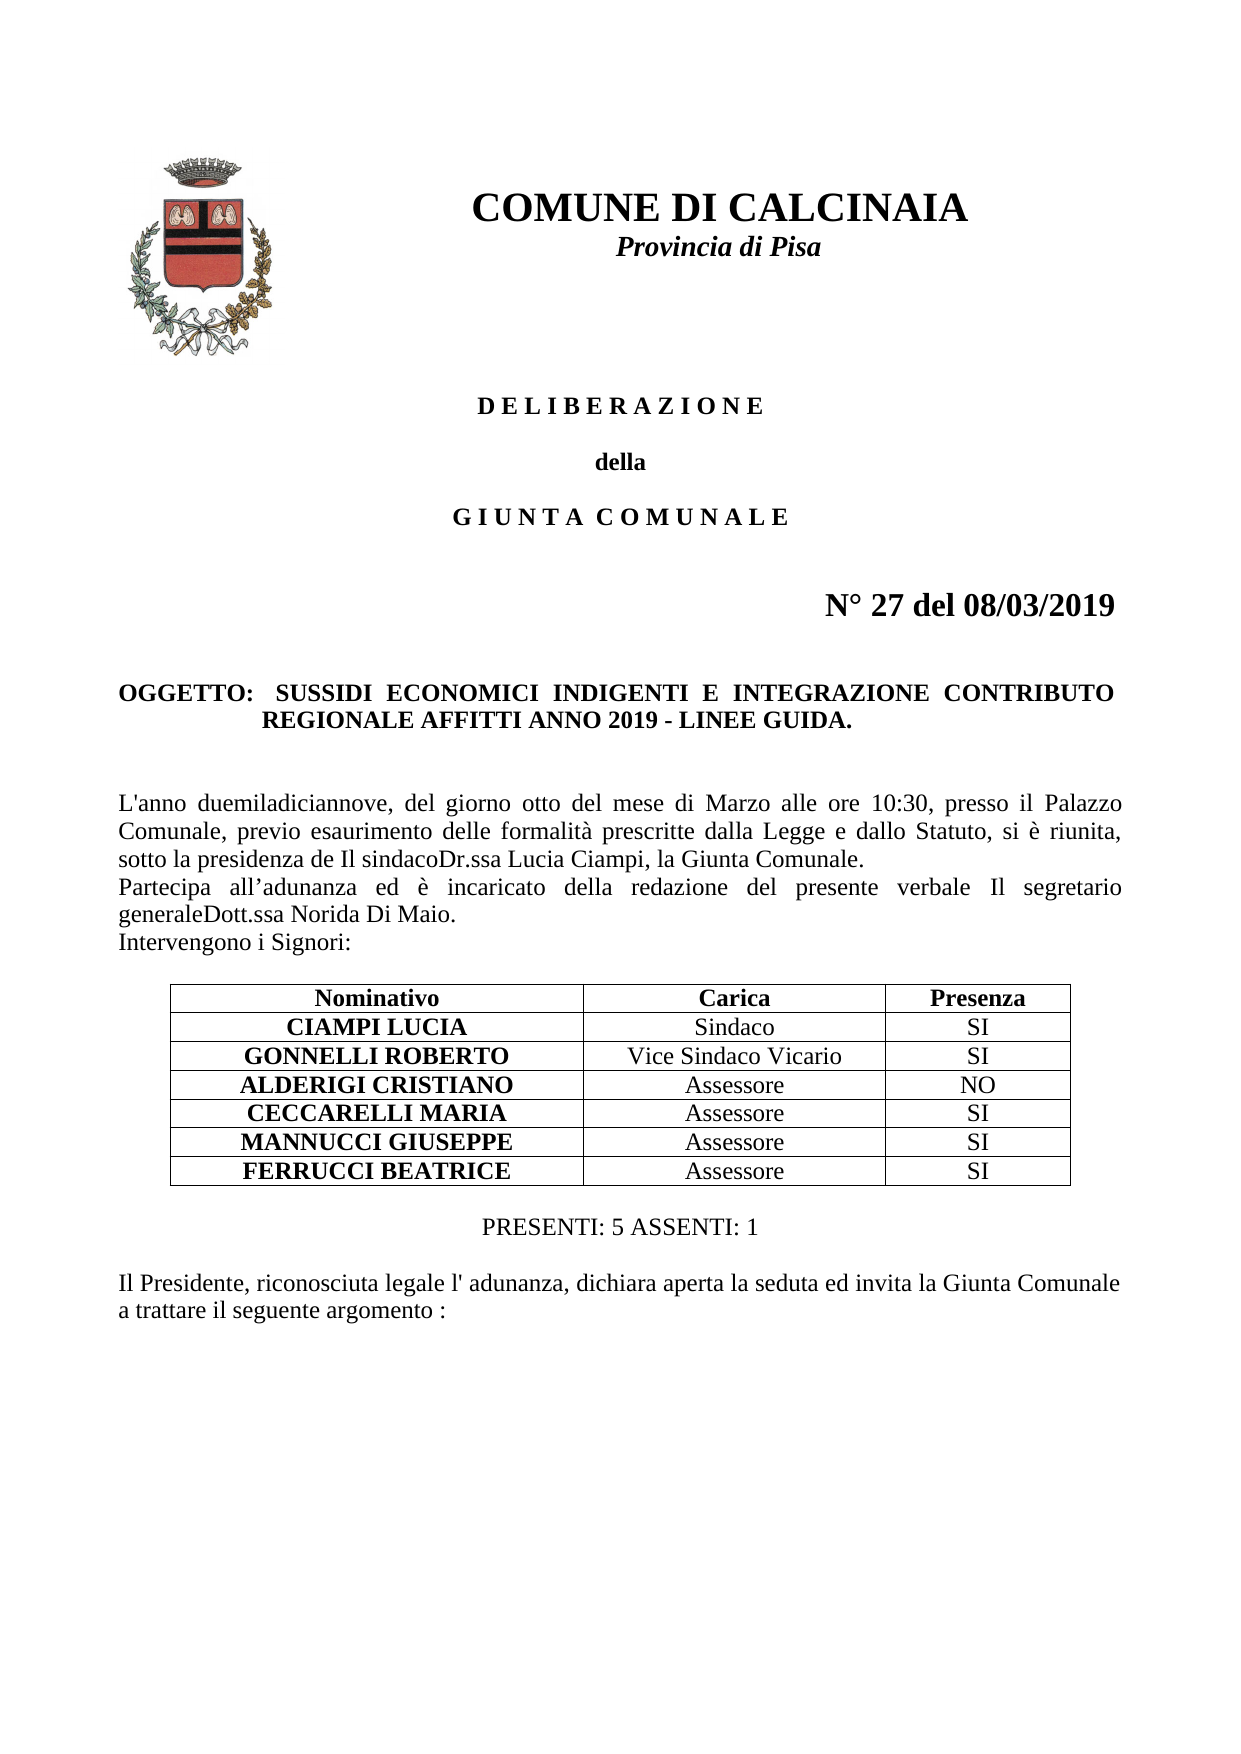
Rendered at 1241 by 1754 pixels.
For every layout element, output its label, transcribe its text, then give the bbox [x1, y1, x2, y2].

table_header Nominativo [171, 985, 583, 1012]
text Intervengono i Signori: [118, 928, 1122, 956]
table_header [111, 586, 620, 623]
table_cell NO [886, 1071, 1070, 1098]
table_cell Assessore [584, 1100, 885, 1127]
table_header OGGETTO: [111, 679, 254, 734]
table_cell Sindaco [584, 1013, 885, 1041]
table_cell CECCARELLI MARIA [171, 1100, 583, 1127]
table_cell ALDERIGI CRISTIANO [171, 1071, 583, 1098]
table_header COMUNE DI CALCINAIA Provincia di Pisa [310, 148, 1129, 365]
table_cell Assessore [584, 1128, 885, 1156]
table_cell MANNUCCI GIUSEPPE [171, 1128, 583, 1156]
table_header N° 27 del 08/03/2019 [620, 586, 1122, 623]
table_cell CIAMPI LUCIA [171, 1013, 583, 1041]
text PRESENTI: 5 ASSENTI: 1 [118, 1213, 1122, 1241]
table_cell SI [886, 1157, 1070, 1185]
text della [118, 448, 1122, 476]
text L'anno duemiladiciannove, del giorno otto del mese di Marzo alle ore 10:30, presso il Palazzo Comunale, previo esaurimento delle formalità prescritte dalla Legge e dallo Statuto, si è riunita, sotto la presidenza de Il sindacoDr.ssa Lucia Ciampi, la Giunta Comunale. [118, 789, 1122, 873]
table_header [285, 148, 310, 365]
table_header SUSSIDI ECONOMICI INDIGENTI E INTEGRAZIONE CONTRIBUTO REGIONALE AFFITTI ANNO 2019 - LINEE GUIDA. [254, 679, 1122, 734]
table_cell Assessore [584, 1157, 885, 1185]
table_header Carica [584, 985, 885, 1012]
text G I U N T A C O M U N A L E [118, 503, 1122, 531]
text Il Presidente, riconosciuta legale l' adunanza, dichiara aperta la seduta ed invita la Giunta Comunale a trattare il seguente argomento : [118, 1269, 1122, 1324]
subtitle D E L I B E R A Z I O N E [118, 392, 1122, 420]
table_cell GONNELLI ROBERTO [171, 1042, 583, 1070]
table_cell SI [886, 1128, 1070, 1156]
table_cell SI [886, 1013, 1070, 1041]
table_header Presenza [886, 985, 1070, 1012]
table_cell Vice Sindaco Vicario [584, 1042, 885, 1070]
table_header [111, 148, 118, 365]
table_cell SI [886, 1100, 1070, 1127]
table_cell SI [886, 1042, 1070, 1070]
table_cell Assessore [584, 1071, 885, 1098]
text Partecipa all’adunanza ed è incaricato della redazione del presente verbale Il segretario generaleDott.ssa Norida Di Maio. [118, 873, 1122, 928]
table_cell FERRUCCI BEATRICE [171, 1157, 583, 1185]
